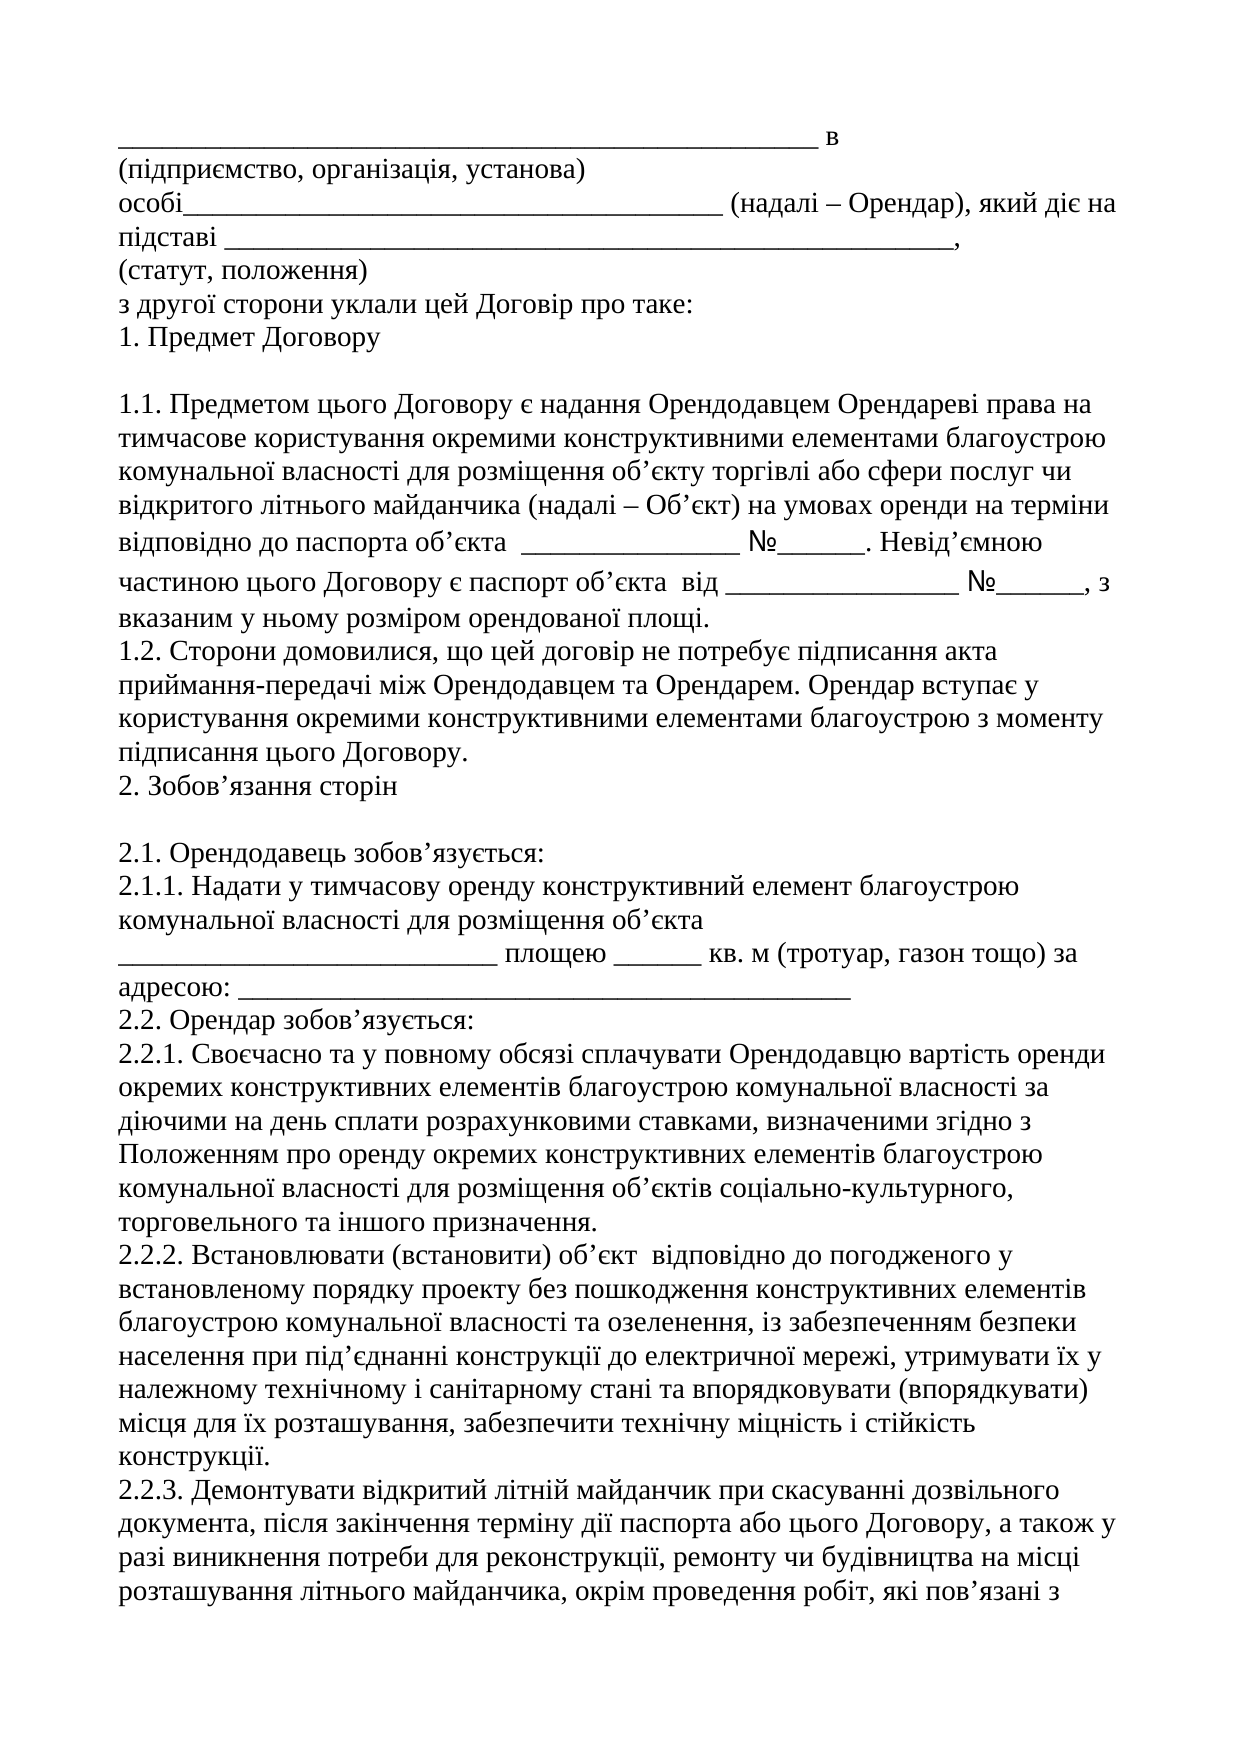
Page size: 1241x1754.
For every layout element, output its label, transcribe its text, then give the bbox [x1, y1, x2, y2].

text 2.1. Орендодавець зобов’язується: 2.1.1. Надати у тимчасову оренду конструктивний елемент благоустрою комунальної власності для розміщення об’єкта __________________________ площею ______ кв. м (тротуар, газон тощо) за адресою: __________________________________________ 2.2. Орендар зобов’язується: 2.2.1. Своєчасно та у повному обсязі сплачувати Орендодавцю вартість оренди окремих конструктивних елементів благоустрою комунальної власності за діючими на день сплати розрахунковими ставками, визначеними згідно з Положенням про оренду окремих конструктивних елементів благоустрою комунальної власності для розміщення об’єктів соціально-культурного, торговельного та іншого призначення. 2.2.2. Встановлювати (встановити) об’єкт відповідно до погодженого у встановленому порядку проекту без пошкодження конструктивних елементів благоустрою комунальної власності та озеленення, із забезпеченням безпеки населення при під’єднанні конструкції до електричної мережі, утримувати їх у належному технічному і санітарному стані та впорядковувати (впорядкувати) місця для їх розташування, забезпечити технічну міцність і стійкість конструкції. 2.2.3. Демонтувати відкритий літній майданчик при скасуванні дозвільного документа, після закінчення терміну дії паспорта або цього Договору, а також у разі виникнення потреби для реконструкції, ремонту чи будівництва на місці розташування літнього майданчика, окрім проведення робіт, які пов’язані з [118, 801, 1122, 1606]
text 1. Предмет Договору [118, 319, 1122, 353]
text ________________________________________________ в (підприємство, організація, установа) особі_____________________________________ (надалі – Орендар), який діє на підставі __________________________________________________, (статут, положення) з другої сторони уклали цей Договір про таке: [118, 118, 1122, 319]
text 1.1. Предметом цього Договору є надання Орендодавцем Орендареві права на тимчасове користування окремими конструктивними елементами благоустрою комунальної власності для розміщення об’єкту торгівлі або сфери послуг чи відкритого літнього майданчика (надалі – Об’єкт) на умовах оренди на терміни відповідно до паспорта об’єкта _______________ №______. Невід’ємною частиною цього Договору є паспорт об’єкта від ________________ №______, з вказаним у ньому розміром орендованої площі. 1.2. Сторони домовилися, що цей договір не потребує підписання акта приймання-передачі між Орендодавцем та Орендарем. Орендар вступає у користування окремими конструктивними елементами благоустрою з моменту підписання цього Договору. [118, 353, 1122, 768]
text 2. Зобов’язання сторін [118, 768, 1122, 801]
